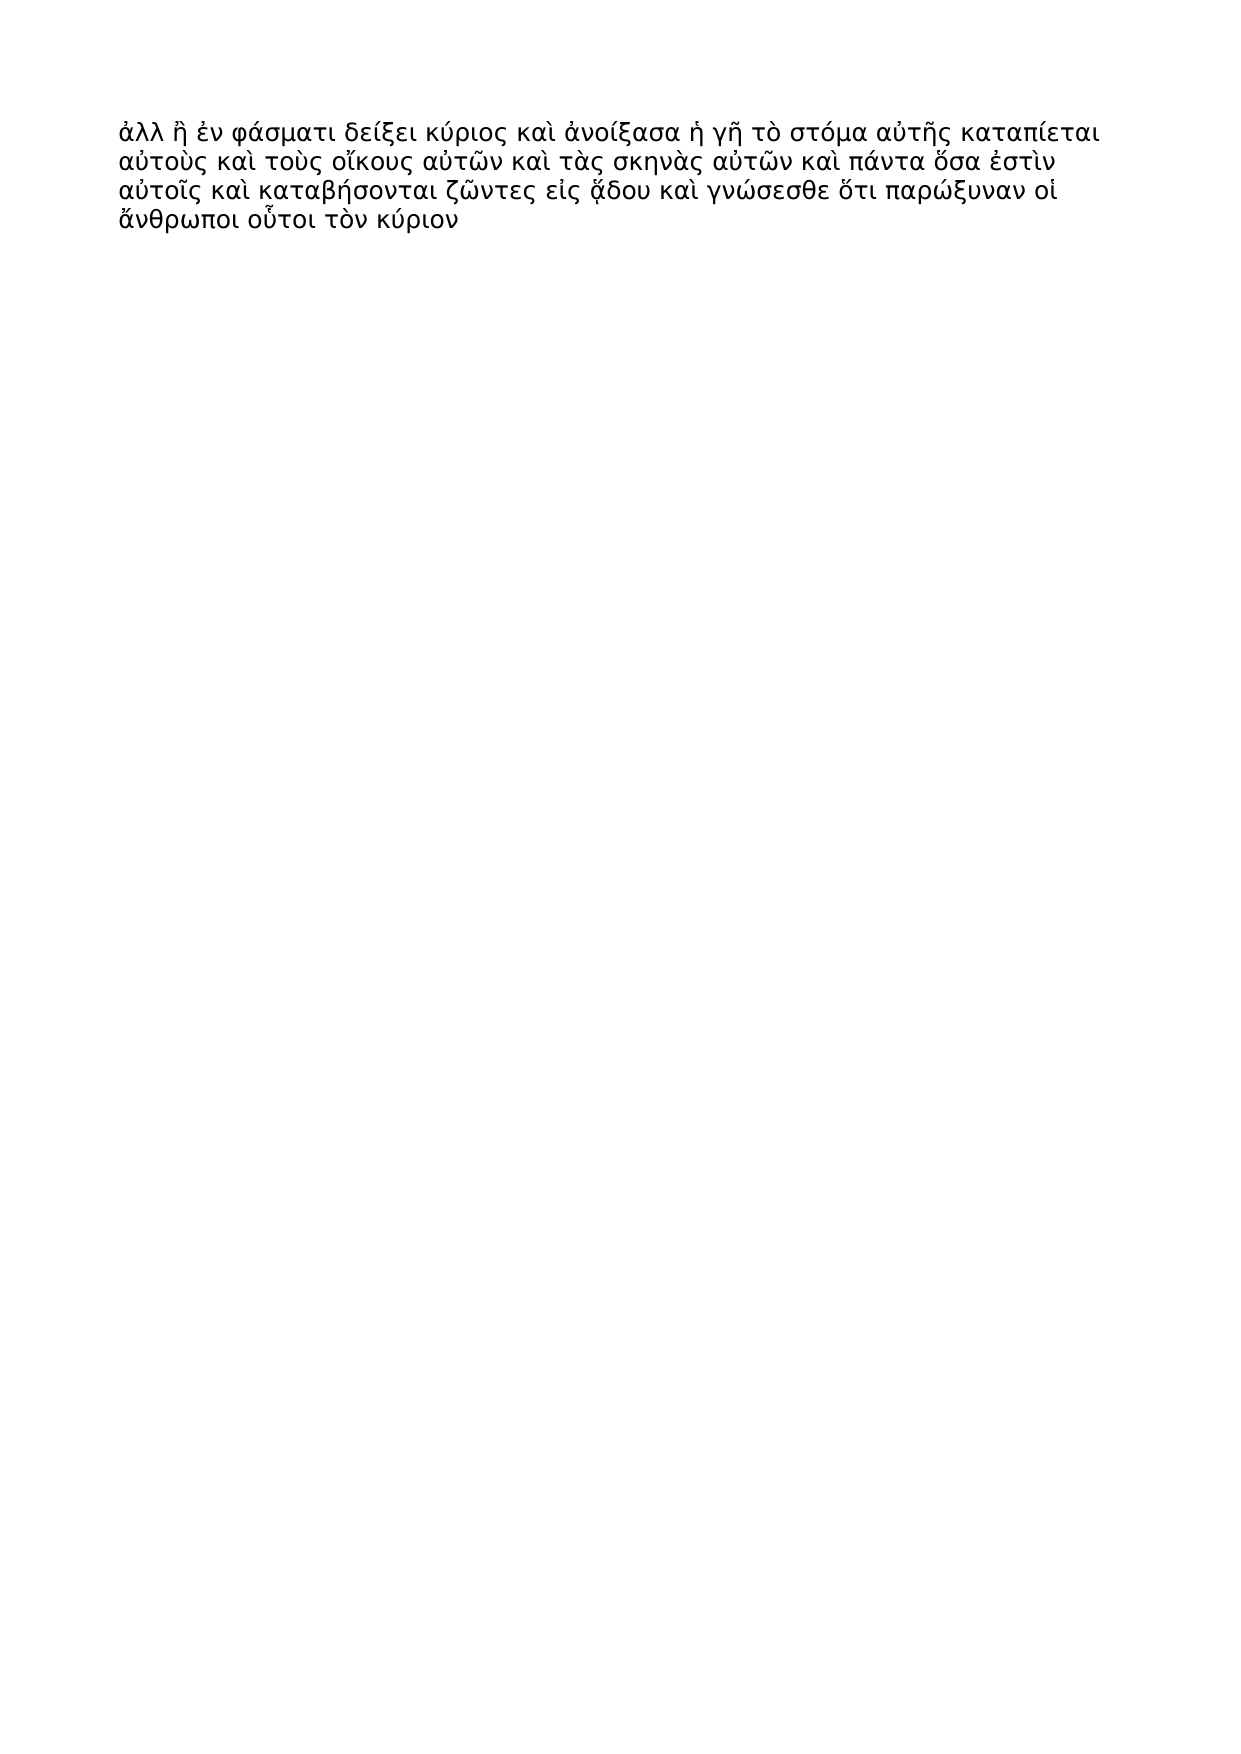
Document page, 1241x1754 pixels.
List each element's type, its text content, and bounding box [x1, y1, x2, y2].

text ἀλλ ἢ ἐν φάσματι δείξει κύριος καὶ ἀνοίξασα ἡ γῆ τὸ στόμα αὐτῆς καταπίεται αὐτοὺς καὶ τοὺς οἴκους αὐτῶν καὶ τὰς σκηνὰς αὐτῶν καὶ πάντα ὅσα ἐστὶν αὐτοῖς καὶ καταβήσονται ζῶντες εἰς ᾅδου καὶ γνώσεσθε ὅτι παρώξυναν οἱ ἄνθρωποι οὗτοι τὸν κύριον [118, 118, 1122, 235]
